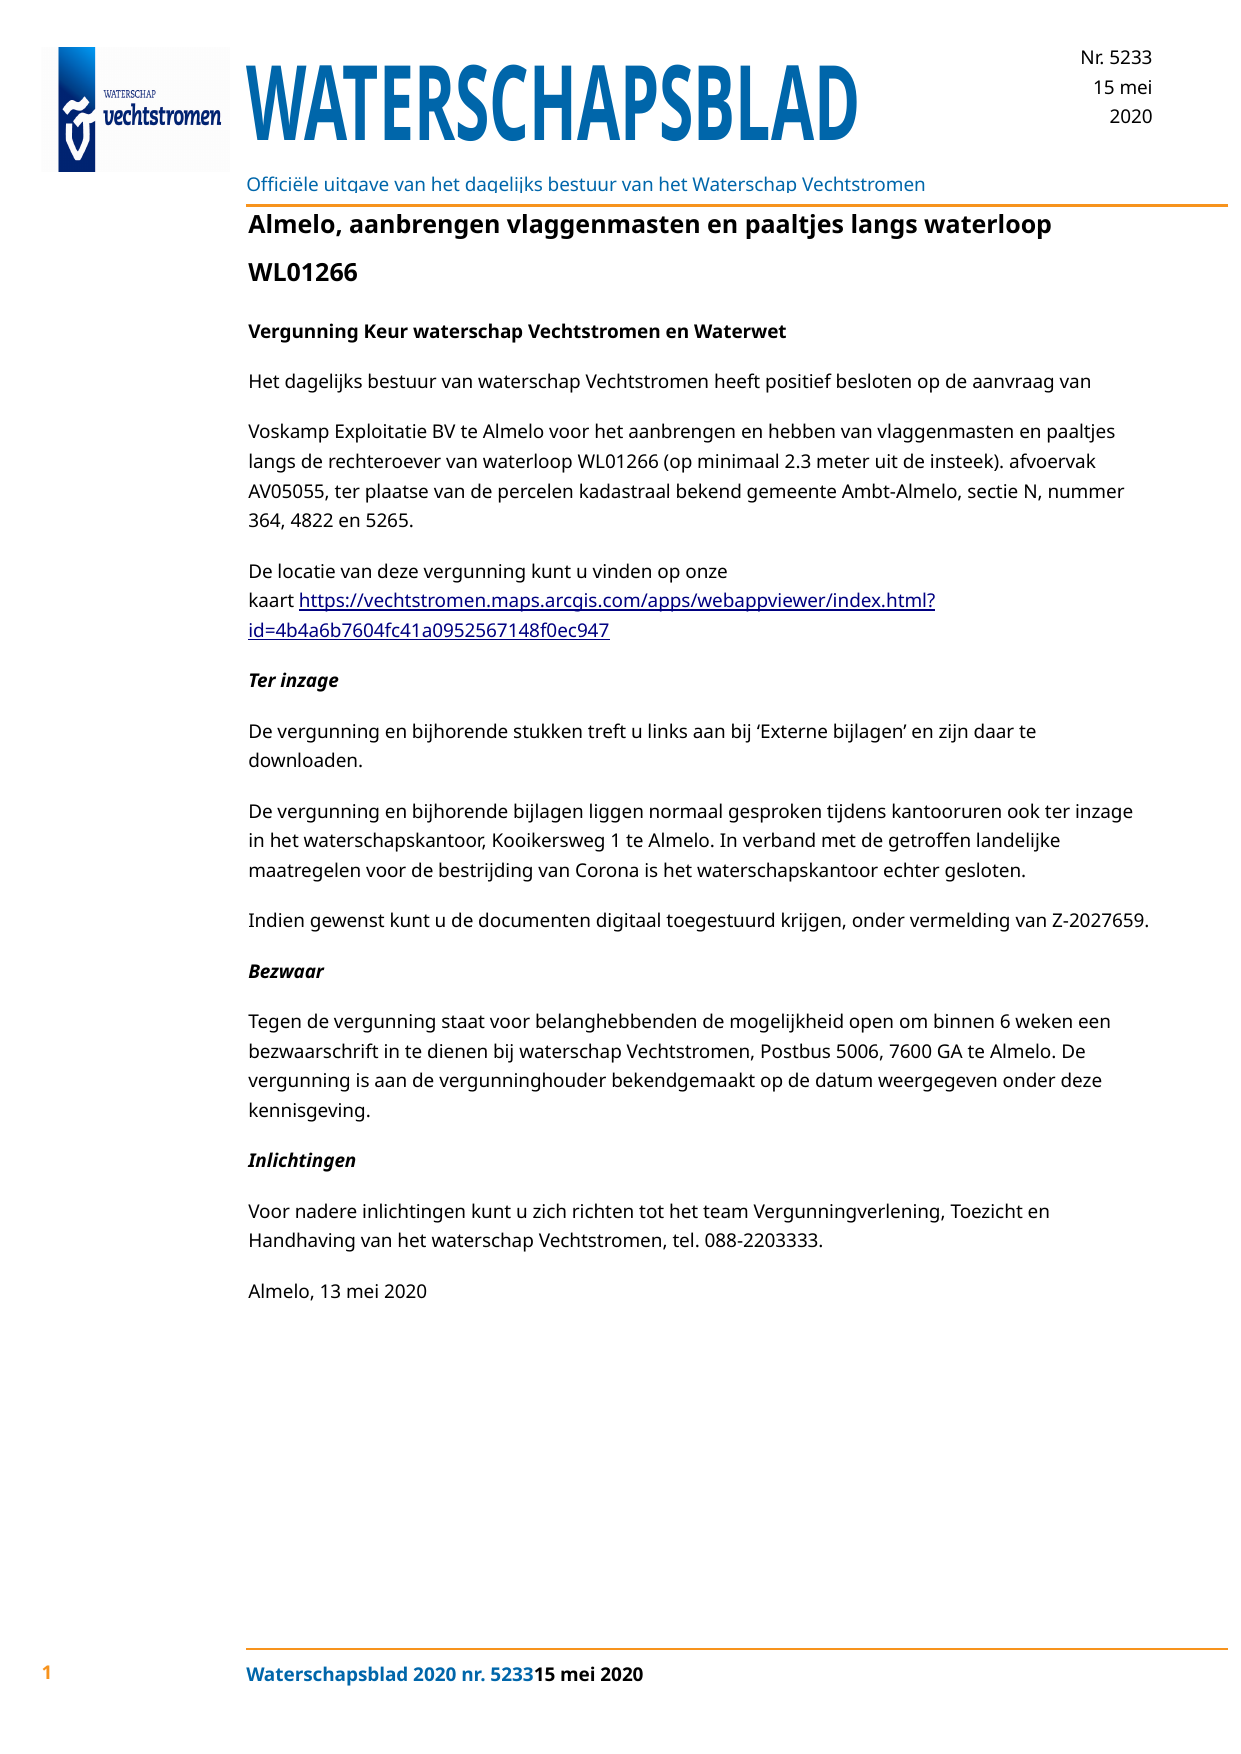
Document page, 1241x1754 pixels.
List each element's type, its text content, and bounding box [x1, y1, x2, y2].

text Inlichtingen [248, 1147, 1152, 1173]
picture [41, 47, 231, 172]
text Voskamp Exploitatie BV te Almelo voor het aanbrengen en hebben van vlaggenmasten en paaltjes langs de rechteroever van waterloop WL01266 (op minimaal 2.3 meter uit de insteek). afvoervak AV05055, ter plaatse van de percelen kadastraal bekend gemeente Ambt-Almelo, sectie N, nummer 364, 4822 en 5265. [248, 419, 1152, 533]
text Almelo, 13 mei 2020 [248, 1278, 1152, 1304]
text De vergunning en bijhorende stukken treft u links aan bij ‘Externe bijlagen’ en zijn daar te downloaden. [248, 718, 1152, 773]
text Vergunning Keur waterschap Vechtstromen en Waterwet [248, 318, 1152, 344]
text Voor nadere inlichtingen kunt u zich richten tot het team Vergunningverlening, Toezicht en Handhaving van het waterschap Vechtstromen, tel. 088-2203333. [248, 1198, 1152, 1253]
text De vergunning en bijhorende bijlagen liggen normaal gesproken tijdens kantooruren ook ter inzage in het waterschapskantoor, Kooikersweg 1 te Almelo. In verband met de getroffen landelijke maatregelen voor de bestrijding van Corona is het waterschapskantoor echter gesloten. [248, 798, 1152, 883]
text Ter inzage [248, 667, 1152, 693]
text Tegen de vergunning staat voor belanghebbenden de mogelijkheid open om binnen 6 weken een bezwaarschrift in te dienen bij waterschap Vechtstromen, Postbus 5006, 7600 GA te Almelo. De vergunning is aan de vergunninghouder bekendgemaakt op de datum weergegeven onder deze kennisgeving. [248, 1008, 1152, 1123]
text Indien gewenst kunt u de documenten digitaal toegestuurd krijgen, onder vermelding van Z-2027659. [248, 907, 1152, 933]
text Bezwaar [248, 958, 1152, 984]
text De locatie van deze vergunning kunt u vinden op onze kaart https://vechtstromen.maps.arcgis.com/apps/webappviewer/index.html?id=4b4a6b7604fc41a0952567148f0ec947 [248, 558, 1152, 643]
text Almelo, aanbrengen vlaggenmasten en paaltjes langs waterloop WL01266 [248, 207, 1152, 288]
text Het dagelijks bestuur van waterschap Vechtstromen heeft positief besloten op de aanvraag van [248, 368, 1152, 394]
